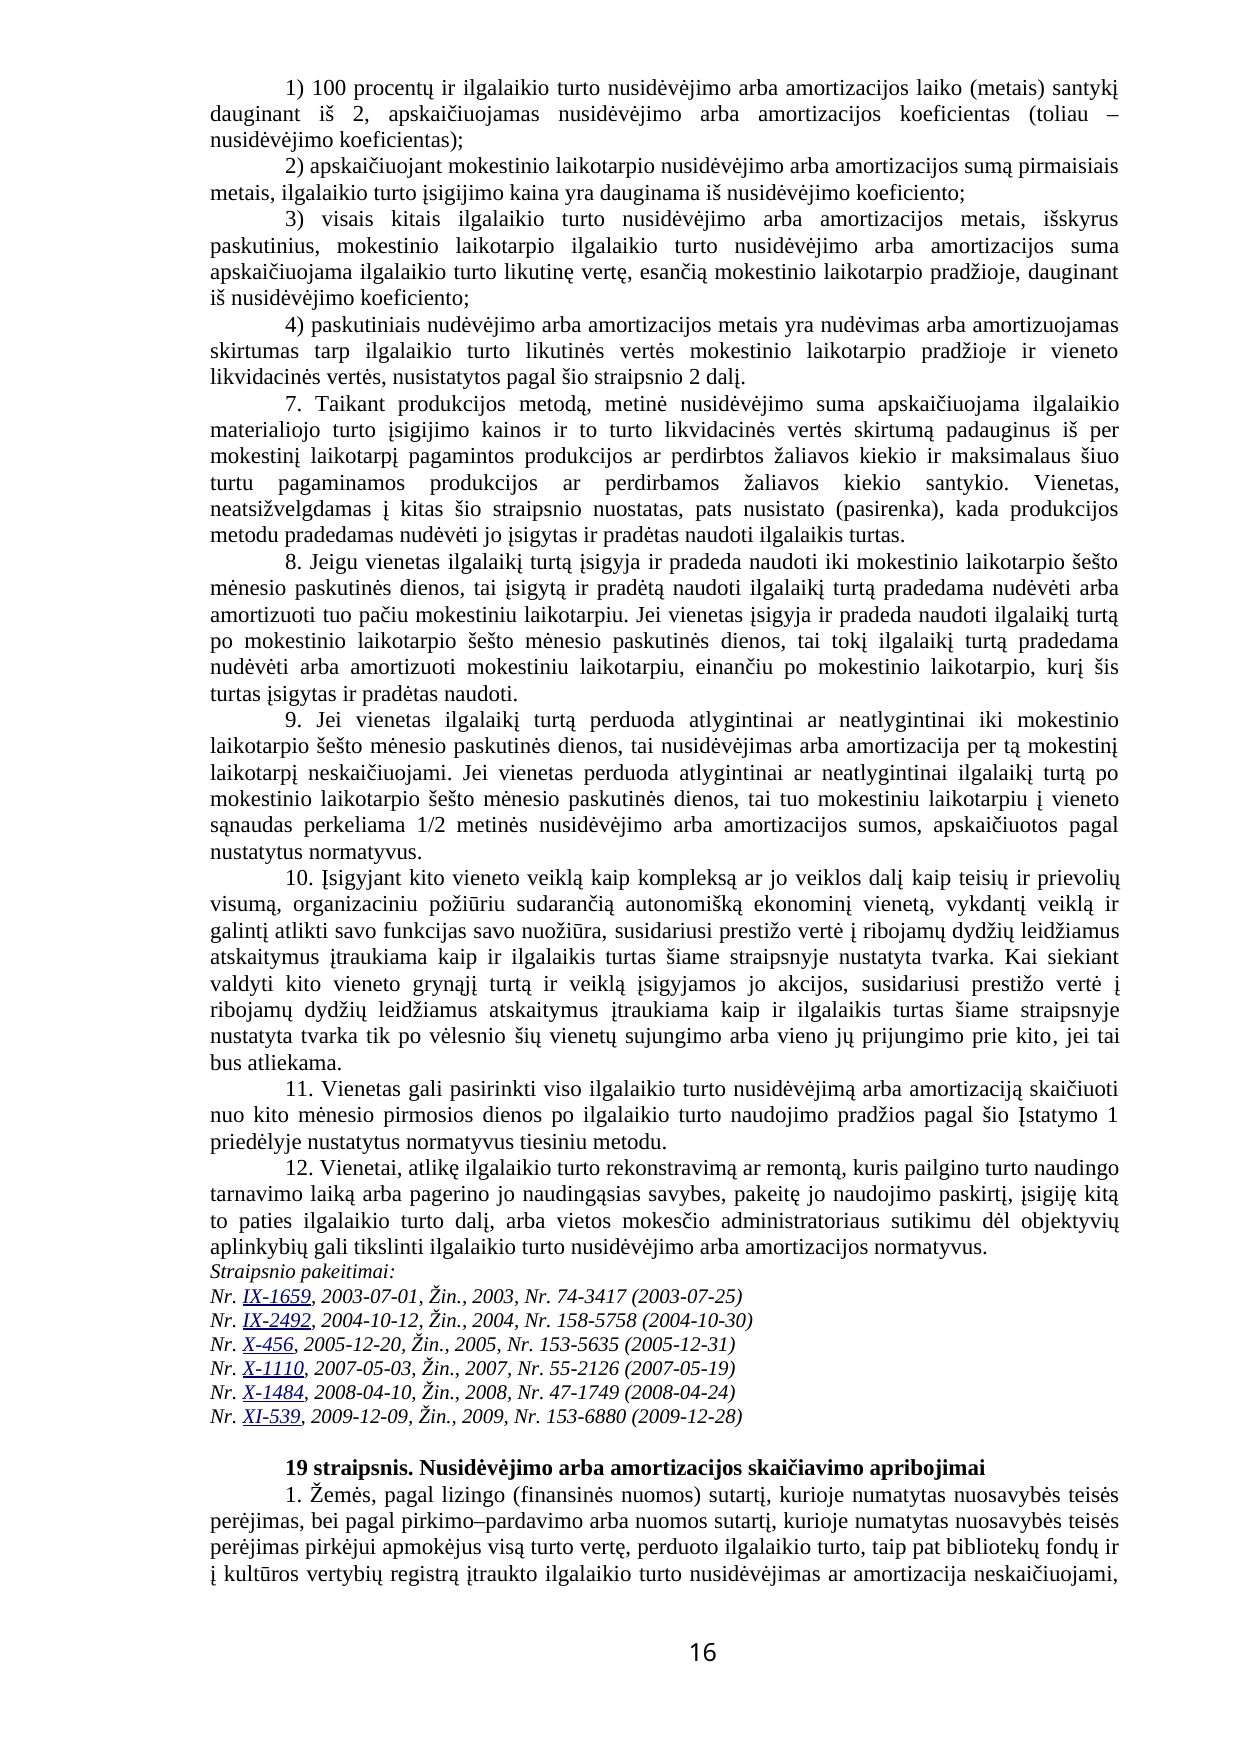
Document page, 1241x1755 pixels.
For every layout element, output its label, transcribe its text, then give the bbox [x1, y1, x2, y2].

text Straipsnio pakeitimai: [210, 1259, 1120, 1283]
text 7. Taikant produkcijos metodą, metinė nusidėvėjimo suma apskaičiuojama ilgalaikio materialiojo turto įsigijimo kainos ir to turto likvidacinės vertės skirtumą padauginus iš per mokestinį laikotarpį pagamintos produkcijos ar perdirbtos žaliavos kiekio ir maksimalaus šiuo turtu pagaminamos produkcijos ar perdirbamos žaliavos kiekio santykio. Vienetas, neatsižvelgdamas į kitas šio straipsnio nuostatas, pats nusistato (pasirenka), kada produkcijos metodu pradedamas nudėvėti jo įsigytas ir pradėtas naudoti ilgalaikis turtas. [210, 390, 1120, 548]
text 12. Vienetai, atlikę ilgalaikio turto rekonstravimą ar remontą, kuris pailgino turto naudingo tarnavimo laiką arba pagerino jo naudingąsias savybes, pakeitę jo naudojimo paskirtį, įsigiję kitą to paties ilgalaikio turto dalį, arba vietos mokesčio administratoriaus sutikimu dėl objektyvių aplinkybių gali tikslinti ilgalaikio turto nusidėvėjimo arba amortizacijos normatyvus. [210, 1154, 1120, 1259]
text 10. Įsigyjant kito vieneto veiklą kaip kompleksą ar jo veiklos dalį kaip teisių ir prievolių visumą, organizaciniu požiūriu sudarančią autonomišką ekonominį vienetą, vykdantį veiklą ir galintį atlikti savo funkcijas savo nuožiūra, susidariusi prestižo vertė į ribojamų dydžių leidžiamus atskaitymus įtraukiama kaip ir ilgalaikis turtas šiame straipsnyje nustatyta tvarka. Kai siekiant valdyti kito vieneto grynąjį turtą ir veiklą įsigyjamos jo akcijos, susidariusi prestižo vertė į ribojamų dydžių leidžiamus atskaitymus įtraukiama kaip ir ilgalaikis turtas šiame straipsnyje nustatyta tvarka tik po vėlesnio šių vienetų sujungimo arba vieno jų prijungimo prie kito, jei tai bus atliekama. [210, 864, 1120, 1075]
text Nr. X-1484, 2008-04-10, Žin., 2008, Nr. 47-1749 (2008-04-24) [210, 1380, 1120, 1404]
text 1. Žemės, pagal lizingo (finansinės nuomos) sutartį, kurioje numatytas nuosavybės teisės perėjimas, bei pagal pirkimo–pardavimo arba nuomos sutartį, kurioje numatytas nuosavybės teisės perėjimas pirkėjui apmokėjus visą turto vertę, perduoto ilgalaikio turto, taip pat bibliotekų fondų ir į kultūros vertybių registrą įtraukto ilgalaikio turto nusidėvėjimas ar amortizacija neskaičiuojami, [210, 1481, 1120, 1586]
text 19 straipsnis. Nusidėvėjimo arba amortizacijos skaičiavimo apribojimai [210, 1454, 1120, 1481]
text 4) paskutiniais nudėvėjimo arba amortizacijos metais yra nudėvimas arba amortizuojamas skirtumas tarp ilgalaikio turto likutinės vertės mokestinio laikotarpio pradžioje ir vieneto likvidacinės vertės, nusistatytos pagal šio straipsnio 2 dalį. [210, 311, 1120, 390]
text 1) 100 procentų ir ilgalaikio turto nusidėvėjimo arba amortizacijos laiko (metais) santykį dauginant iš 2, apskaičiuojamas nusidėvėjimo arba amortizacijos koeficientas (toliau – nusidėvėjimo koeficientas); [210, 73, 1120, 153]
text Nr. X-1110, 2007-05-03, Žin., 2007, Nr. 55-2126 (2007-05-19) [210, 1356, 1120, 1380]
text 9. Jei vienetas ilgalaikį turtą perduoda atlygintinai ar neatlygintinai iki mokestinio laikotarpio šešto mėnesio paskutinės dienos, tai nusidėvėjimas arba amortizacija per tą mokestinį laikotarpį neskaičiuojami. Jei vienetas perduoda atlygintinai ar neatlygintinai ilgalaikį turtą po mokestinio laikotarpio šešto mėnesio paskutinės dienos, tai tuo mokestiniu laikotarpiu į vieneto sąnaudas perkeliama 1/2 metinės nusidėvėjimo arba amortizacijos sumos, apskaičiuotos pagal nustatytus normatyvus. [210, 706, 1120, 864]
text Nr. XI-539, 2009-12-09, Žin., 2009, Nr. 153-6880 (2009-12-28) [210, 1404, 1120, 1428]
text Nr. X-456, 2005-12-20, Žin., 2005, Nr. 153-5635 (2005-12-31) [210, 1332, 1120, 1356]
text Nr. IX-2492, 2004-10-12, Žin., 2004, Nr. 158-5758 (2004-10-30) [210, 1308, 1120, 1332]
text 11. Vienetas gali pasirinkti viso ilgalaikio turto nusidėvėjimą arba amortizaciją skaičiuoti nuo kito mėnesio pirmosios dienos po ilgalaikio turto naudojimo pradžios pagal šio Įstatymo 1 priedėlyje nustatytus normatyvus tiesiniu metodu. [210, 1075, 1120, 1154]
text 2) apskaičiuojant mokestinio laikotarpio nusidėvėjimo arba amortizacijos sumą pirmaisiais metais, ilgalaikio turto įsigijimo kaina yra dauginama iš nusidėvėjimo koeficiento; [210, 153, 1120, 205]
text 8. Jeigu vienetas ilgalaikį turtą įsigyja ir pradeda naudoti iki mokestinio laikotarpio šešto mėnesio paskutinės dienos, tai įsigytą ir pradėtą naudoti ilgalaikį turtą pradedama nudėvėti arba amortizuoti tuo pačiu mokestiniu laikotarpiu. Jei vienetas įsigyja ir pradeda naudoti ilgalaikį turtą po mokestinio laikotarpio šešto mėnesio paskutinės dienos, tai tokį ilgalaikį turtą pradedama nudėvėti arba amortizuoti mokestiniu laikotarpiu, einančiu po mokestinio laikotarpio, kurį šis turtas įsigytas ir pradėtas naudoti. [210, 548, 1120, 706]
text Nr. IX-1659, 2003-07-01, Žin., 2003, Nr. 74-3417 (2003-07-25) [210, 1283, 1120, 1308]
text 3) visais kitais ilgalaikio turto nusidėvėjimo arba amortizacijos metais, išskyrus paskutinius, mokestinio laikotarpio ilgalaikio turto nusidėvėjimo arba amortizacijos suma apskaičiuojama ilgalaikio turto likutinę vertę, esančią mokestinio laikotarpio pradžioje, dauginant iš nusidėvėjimo koeficiento; [210, 205, 1120, 311]
